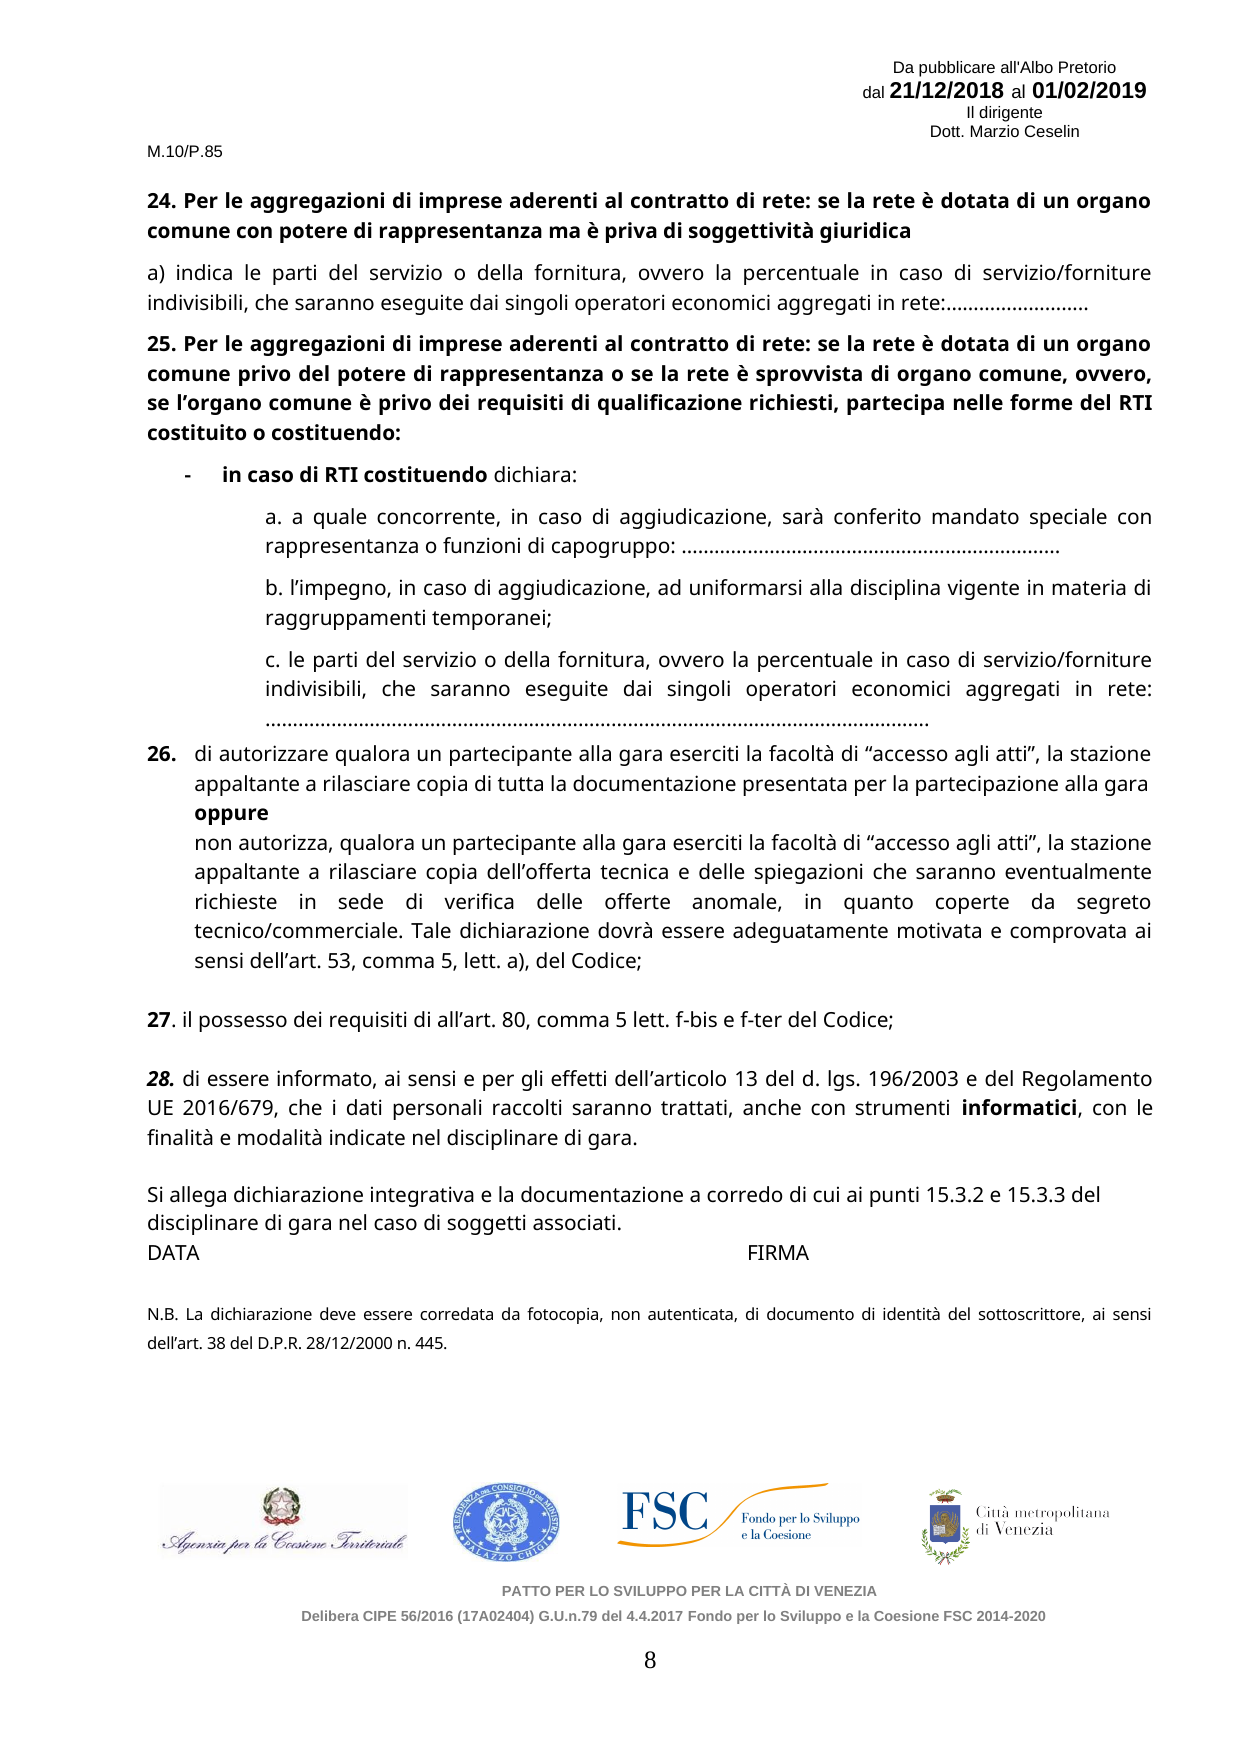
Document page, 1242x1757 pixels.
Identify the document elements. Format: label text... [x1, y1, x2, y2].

picture [914, 1476, 1116, 1572]
text 25. Per le aggregazioni di imprese aderenti al contratto di rete: se la rete è dotata di un organo comune privo del potere di rappresentanza o se la rete è sprovvista di organo comune, ovvero, se l’organo comune è privo dei requisiti di qualificazione richiesti, partecipa nelle forme del RTI costituito o costituendo: [147, 328, 1153, 446]
text oppure [147, 797, 1153, 827]
text 26. di autorizzare qualora un partecipante alla gara eserciti la facoltà di “accesso agli atti”, la stazione appaltante a rilasciare copia di tutta la documentazione presentata per la partecipazione alla gara [147, 738, 1153, 797]
text 27. il possesso dei requisiti di all’art. 80, comma 5 lett. f-bis e f-ter del Codice; [147, 1004, 1153, 1033]
list a. a quale concorrente, in caso di aggiudicazione, sarà conferito mandato speciale con rappresentanza o funzioni di capogruppo: …………………………………………………………... [235, 501, 1153, 560]
picture [617, 1483, 863, 1547]
picture [452, 1482, 560, 1562]
list in caso di RTI costituendo dichiara: [184, 459, 1153, 488]
text N.B. La dichiarazione deve essere corredata da fotocopia, non autenticata, di documento di identità del sottoscrittore, ai sensi dell’art. 38 del D.P.R. 28/12/2000 n. 445. [147, 1296, 1153, 1354]
text 28. di essere informato, ai sensi e per gli effetti dell’articolo 13 del d. lgs. 196/2003 e del Regolamento UE 2016/679, che i dati personali raccolti saranno trattati, anche con strumenti informatici, con le finalità e modalità indicate nel disciplinare di gara. [147, 1063, 1153, 1151]
list b. l’impegno, in caso di aggiudicazione, ad uniformarsi alla disciplina vigente in materia di raggruppamenti temporanei; [235, 572, 1153, 631]
picture [157, 1480, 408, 1560]
list a) indica le parti del servizio o della fornitura, ovvero la percentuale in caso di servizio/forniture indivisibili, che saranno eseguite dai singoli operatori economici aggregati in rete:…………………….. [147, 257, 1153, 316]
text non autorizza, qualora un partecipante alla gara eserciti la facoltà di “accesso agli atti”, la stazione appaltante a rilasciare copia dell’offerta tecnica e delle spiegazioni che saranno eventualmente richieste in sede di verifica delle offerte anomale, in quanto coperte da segreto tecnico/commerciale. Tale dichiarazione dovrà essere adeguatamente motivata e comprovata ai sensi dell’art. 53, comma 5, lett. a), del Codice; [147, 827, 1153, 974]
text 24. Per le aggregazioni di imprese aderenti al contratto di rete: se la rete è dotata di un organo comune con potere di rappresentanza ma è priva di soggettività giuridica [147, 186, 1153, 244]
text Si allega dichiarazione integrativa e la documentazione a corredo di cui ai punti 15.3.2 e 15.3.3 del disciplinare di gara nel caso di soggetti associati. [147, 1180, 1153, 1237]
text DATA FIRMA [147, 1237, 1153, 1266]
list c. le parti del servizio o della fornitura, ovvero la percentuale in caso di servizio/forniture indivisibili, che saranno eseguite dai singoli operatori economici aggregati in rete: …………………………………………………………………………………………………………. [235, 644, 1153, 732]
